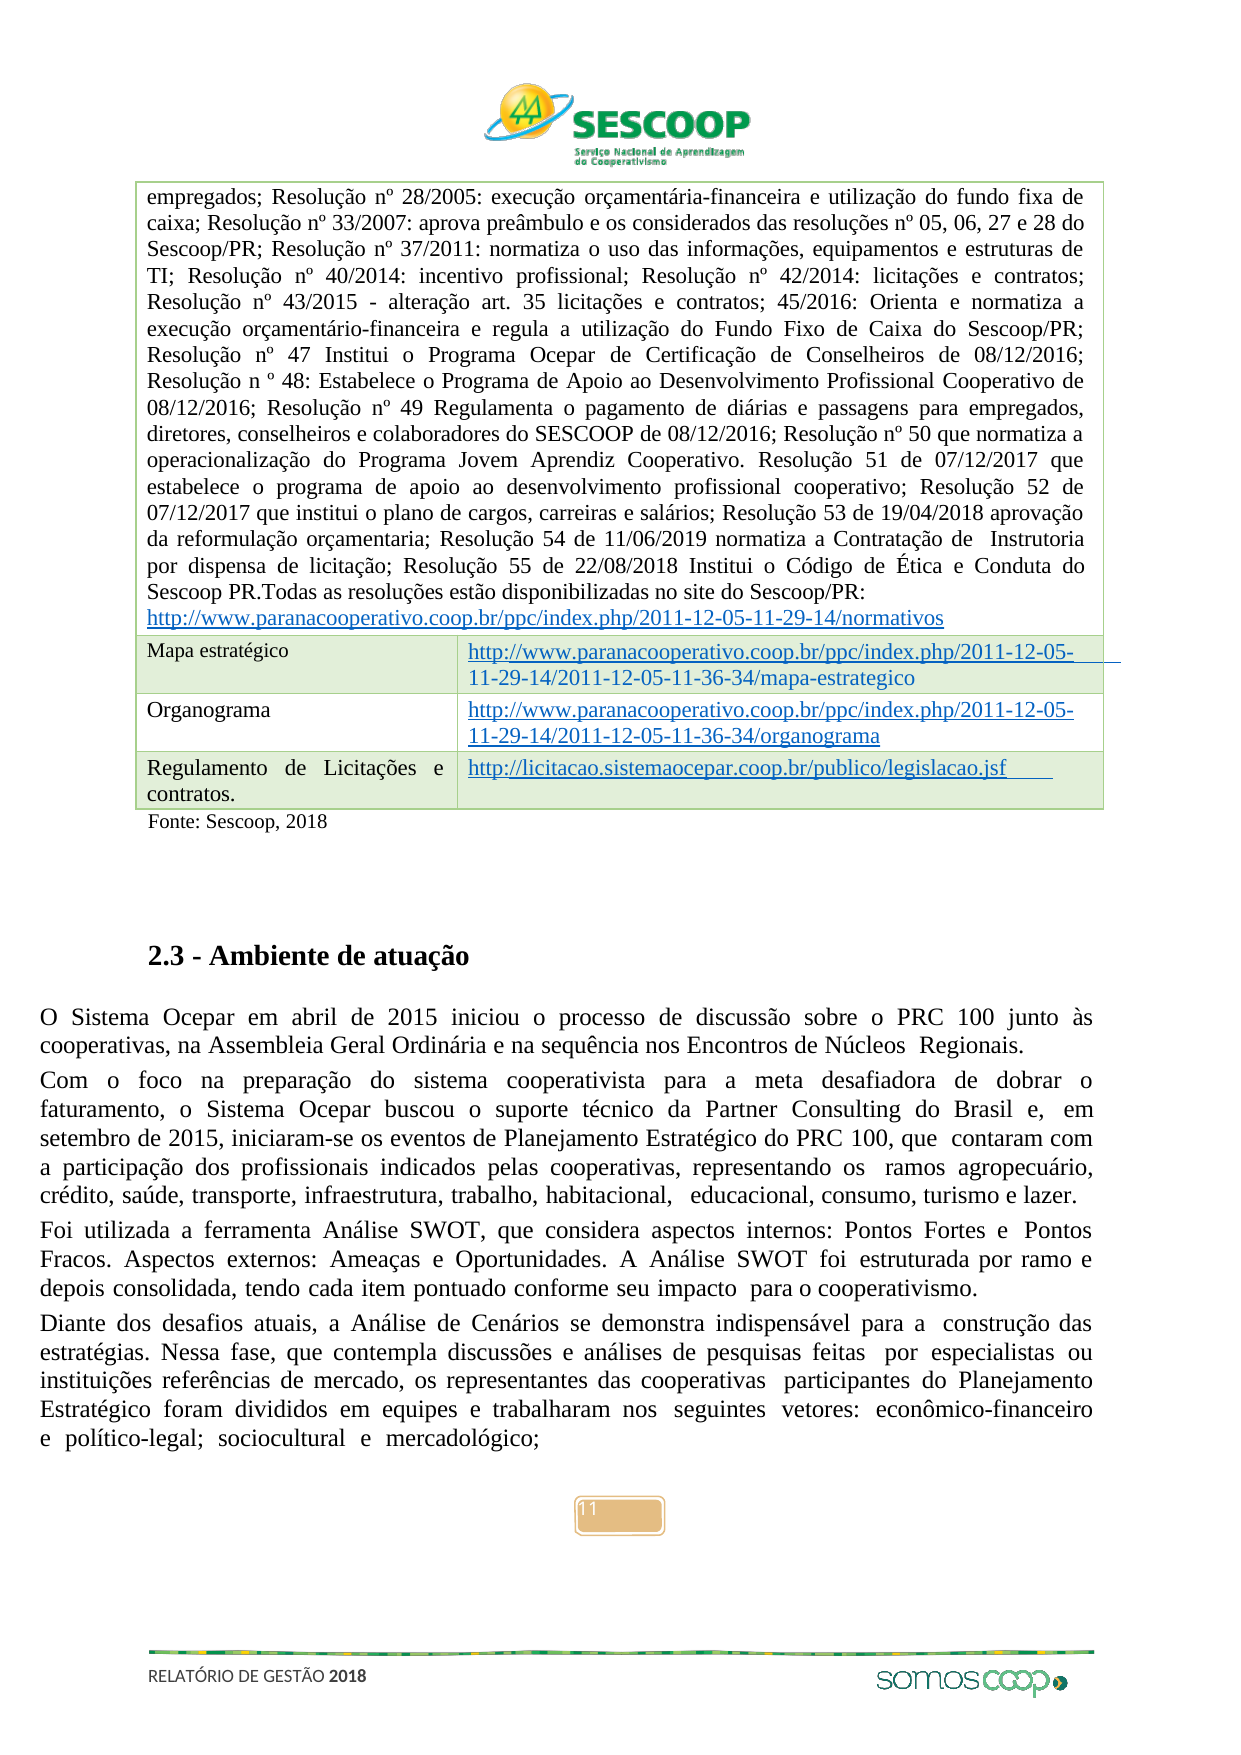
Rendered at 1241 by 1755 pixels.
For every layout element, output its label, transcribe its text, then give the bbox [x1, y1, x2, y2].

text Fonte: Sescoop, 2018 [148, 810, 1201, 834]
list - Ambiente de atuação [148, 938, 1201, 972]
table_cell Mapa estratégico [137, 636, 457, 693]
table_cell http://www.paranacooperativo.coop.br/ppc/index.php/2011-12-05- 11-29-14/2011-12-05-11-36-34/organograma [458, 694, 1103, 751]
table_header empregados; Resolução nº 28/2005: execução orçamentária-financeira e utilização do fundo fixa de caixa; Resolução nº 33/2007: aprova preâmbulo e os considerados das resoluções nº 05, 06, 27 e 28 do Sescoop/PR; Resolução nº 37/2011: normatiza o uso das informações, equipamentos e estruturas de TI; Resolução nº 40/2014: incentivo profissional; Resolução nº 42/2014: licitações e contratos; Resolução nº 43/2015 - alteração art. 35 licitações e contratos; 45/2016: Orienta e normatiza a execução orçamentário-financeira e regula a utilização do Fundo Fixo de Caixa do Sescoop/PR; Resolução nº 47 Institui o Programa Ocepar de Certificação de Conselheiros de 08/12/2016; Resolução n º 48: Estabelece o Programa de Apoio ao Desenvolvimento Profissional Cooperativo de 08/12/2016; Resolução nº 49 Regulamenta o pagamento de diárias e passagens para empregados, diretores, conselheiros e colaboradores do SESCOOP de 08/12/2016; Resolução nº 50 que normatiza a operacionalização do Programa Jovem Aprendiz Cooperativo. Resolução 51 de 07/12/2017 que estabelece o programa de apoio ao desenvolvimento profissional cooperativo; Resolução 52 de 07/12/2017 que institui o plano de cargos, carreiras e salários; Resolução 53 de 19/04/2018 aprovação da reformulação orçamentaria; Resolução 54 de 11/06/2019 normatiza a Contratação de Instrutoria por dispensa de licitação; Resolução 55 de 22/08/2018 Institui o Código de Ética e Conduta do Sescoop PR.Todas as resoluções estão disponibilizadas no site do Sescoop/PR: http://www.paranacooperativo.coop.br/ppc/index.php/2011-12-05-11-29-14/normativos [137, 183, 1103, 634]
table_cell Regulamento de Licitações e contratos. [137, 752, 457, 808]
text O Sistema Ocepar em abril de 2015 iniciou o processo de discussão sobre o PRC 100 junto às cooperativas, na Assembleia Geral Ordinária e na sequência nos Encontros de Núcleos Regionais. [39, 1002, 1093, 1059]
text Com o foco na preparação do sistema cooperativista para a meta desafiadora de dobrar o faturamento, o Sistema Ocepar buscou o suporte técnico da Partner Consulting do Brasil e, em setembro de 2015, iniciaram-se os eventos de Planejamento Estratégico do PRC 100, que contaram com a participação dos profissionais indicados pelas cooperativas, representando os ramos agropecuário, crédito, saúde, transporte, infraestrutura, trabalho, habitacional, educacional, consumo, turismo e lazer. [39, 1066, 1094, 1209]
text Foi utilizada a ferramenta Análise SWOT, que considera aspectos internos: Pontos Fortes e Pontos Fracos. Aspectos externos: Ameaças e Oportunidades. A Análise SWOT foi estruturada por ramo e depois consolidada, tendo cada item pontuado conforme seu impacto para o cooperativismo. [39, 1216, 1093, 1302]
table_cell http://www.paranacooperativo.coop.br/ppc/index.php/2011-12-05- 11-29-14/2011-12-05-11-36-34/mapa-estrategico [458, 636, 1103, 693]
table_cell Organograma [137, 694, 457, 751]
text Diante dos desafios atuais, a Análise de Cenários se demonstra indispensável para a construção das estratégias. Nessa fase, que contempla discussões e análises de pesquisas feitas por especialistas ou instituições referências de mercado, os representantes das cooperativas participantes do Planejamento Estratégico foram divididos em equipes e trabalharam nos seguintes vetores: econômico-financeiro e político-legal; sociocultural e mercadológico; [39, 1308, 1093, 1452]
table_cell http://licitacao.sistemaocepar.coop.br/publico/legislacao.jsf [458, 752, 1103, 808]
